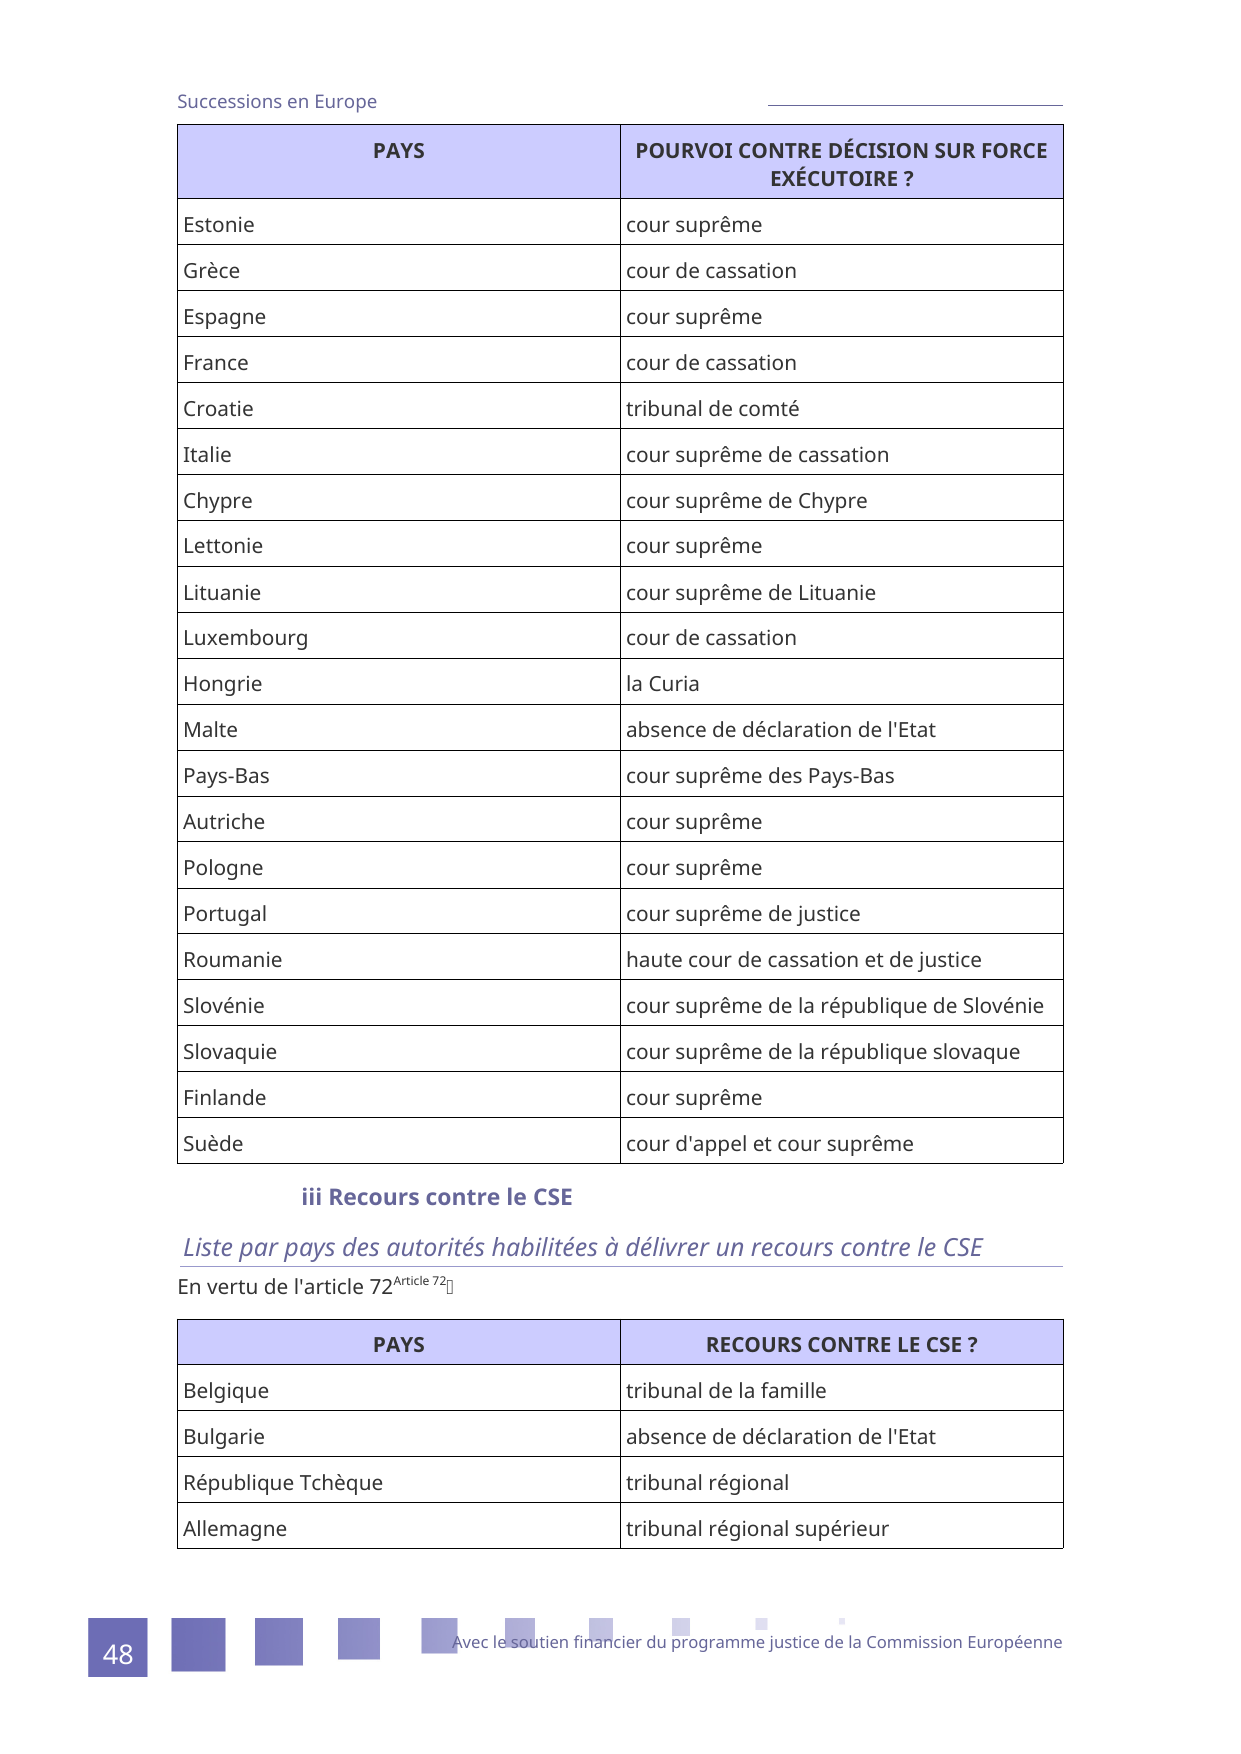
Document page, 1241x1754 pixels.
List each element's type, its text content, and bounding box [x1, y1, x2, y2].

table_cell Lituanie [178, 567, 620, 612]
table_cell cour suprême de Chypre [621, 475, 1063, 520]
table_cell Belgique [178, 1365, 620, 1410]
table_cell cour suprême de cassation [621, 429, 1063, 474]
table_cell tribunal de la famille [621, 1365, 1063, 1410]
table_cell absence de déclaration de l'Etat [621, 705, 1063, 749]
table_cell cour d'appel et cour suprême [621, 1118, 1063, 1163]
text En vertu de l'article 72Article 72 [177, 1272, 1063, 1301]
table_cell cour suprême [621, 291, 1063, 336]
table_header PAYS [178, 125, 620, 198]
table_cell tribunal régional [621, 1457, 1063, 1502]
table_cell Lettonie [178, 521, 620, 566]
table_cell absence de déclaration de l'Etat [621, 1411, 1063, 1456]
table_cell cour suprême [621, 1072, 1063, 1117]
table_cell haute cour de cassation et de justice [621, 934, 1063, 979]
table_cell Malte [178, 705, 620, 749]
table_cell Allemagne [178, 1503, 620, 1548]
table_cell cour suprême [621, 199, 1063, 244]
title Liste par pays des autorités habilitées à délivrer un recours contre le CSE [180, 1226, 1063, 1266]
table_cell cour de cassation [621, 613, 1063, 658]
table_header POURVOI CONTRE DÉCISION SUR FORCE EXÉCUTOIRE ? [621, 125, 1063, 198]
table_cell République Tchèque [178, 1457, 620, 1502]
table_cell Pologne [178, 842, 620, 887]
table_cell Autriche [178, 797, 620, 841]
table_cell cour de cassation [621, 337, 1063, 382]
table_cell Hongrie [178, 659, 620, 704]
table_cell la Curia [621, 659, 1063, 704]
table_cell cour suprême [621, 521, 1063, 566]
table_cell cour de cassation [621, 245, 1063, 290]
table_cell Estonie [178, 199, 620, 244]
picture [88, 1618, 889, 1678]
table_header PAYS [178, 1320, 620, 1364]
table_cell Bulgarie [178, 1411, 620, 1456]
table_cell cour suprême de la république de Slovénie [621, 980, 1063, 1025]
table_cell cour suprême de la république slovaque [621, 1026, 1063, 1071]
table_cell Pays-Bas [178, 751, 620, 796]
table_cell tribunal de comté [621, 383, 1063, 428]
table_cell Grèce [178, 245, 620, 290]
table_cell cour suprême des Pays-Bas [621, 751, 1063, 796]
table_cell Chypre [178, 475, 620, 520]
table_cell Italie [178, 429, 620, 474]
table_cell Suède [178, 1118, 620, 1163]
table_cell cour suprême de Lituanie [621, 567, 1063, 612]
table_cell Slovaquie [178, 1026, 620, 1071]
table_cell Roumanie [178, 934, 620, 979]
table_cell tribunal régional supérieur [621, 1503, 1063, 1548]
table_cell Croatie [178, 383, 620, 428]
title Recours contre le CSE [295, 1181, 1063, 1212]
table_cell cour suprême [621, 842, 1063, 887]
table_cell Slovénie [178, 980, 620, 1025]
table_header RECOURS CONTRE LE CSE ? [621, 1320, 1063, 1364]
table_cell Espagne [178, 291, 620, 336]
table_cell Finlande [178, 1072, 620, 1117]
table_cell cour suprême de justice [621, 889, 1063, 933]
table_cell France [178, 337, 620, 382]
table_cell Portugal [178, 889, 620, 933]
table_cell cour suprême [621, 797, 1063, 841]
table_cell Luxembourg [178, 613, 620, 658]
